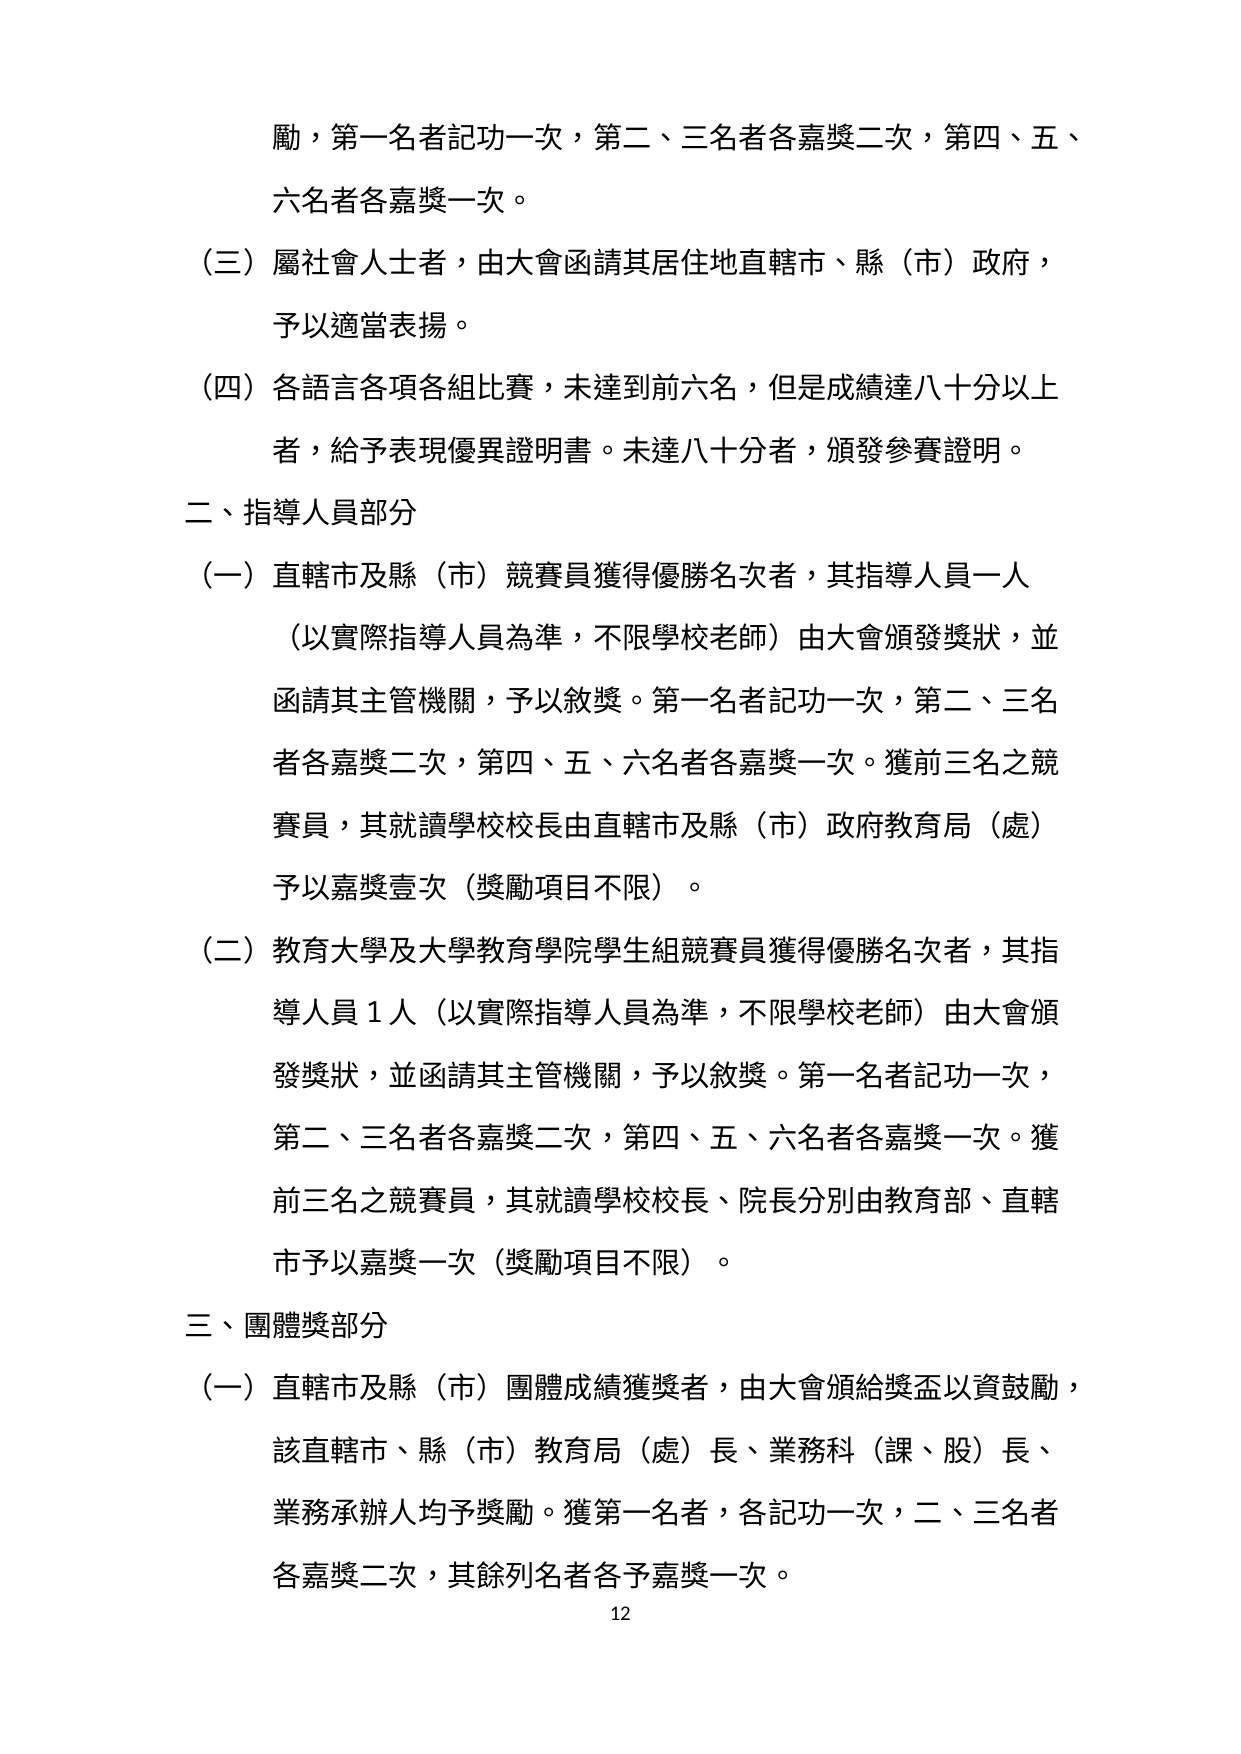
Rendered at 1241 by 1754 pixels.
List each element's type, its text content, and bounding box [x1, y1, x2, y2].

text 二、指導人員部分 [184, 469, 1081, 532]
text 三、團體獎部分 [184, 1282, 1081, 1344]
text （三）屬社會人士者，由大會函請其居住地直轄市、縣（市）政府，予以適當表揚。 [184, 219, 1081, 344]
text （一）直轄市及縣（市）競賽員獲得優勝名次者，其指導人員一人（以實際指導人員為準，不限學校老師）由大會頒發獎狀，並函請其主管機關，予以敘獎。第一名者記功一次，第二、三名者各嘉獎二次，第四、五、六名者各嘉獎一次。獲前三名之競賽員，其就讀學校校長由直轄市及縣（市）政府教育局（處）予以嘉獎壹次（獎勵項目不限）。 [184, 532, 1081, 907]
text （二）教育大學及大學教育學院學生組競賽員獲得優勝名次者，其指導人員1人（以實際指導人員為準，不限學校老師）由大會頒發獎狀，並函請其主管機關，予以敘獎。第一名者記功一次，第二、三名者各嘉獎二次，第四、五、六名者各嘉獎一次。獲前三名之競賽員，其就讀學校校長、院長分別由教育部、直轄市予以嘉獎一次（獎勵項目不限）。 [184, 907, 1081, 1282]
text （一）直轄市及縣（市）團體成績獲獎者，由大會頒給獎盃以資鼓勵，該直轄市、縣（市）教育局（處）長、業務科（課、股）長、業務承辦人均予獎勵。獲第一名者，各記功一次，二、三名者各嘉獎二次，其餘列名者各予嘉獎一次。 [184, 1344, 1081, 1594]
text （四）各語言各項各組比賽，未達到前六名，但是成績達八十分以上者，給予表現優異證明書。未達八十分者，頒發參賽證明。 [184, 344, 1081, 469]
text （二）屬公務人員或教師者，由大會函請其服務單位主管機關予以獎勵，第一名者記功一次，第二、三名者各嘉獎二次，第四、五、六名者各嘉獎一次。 [184, 94, 1081, 219]
